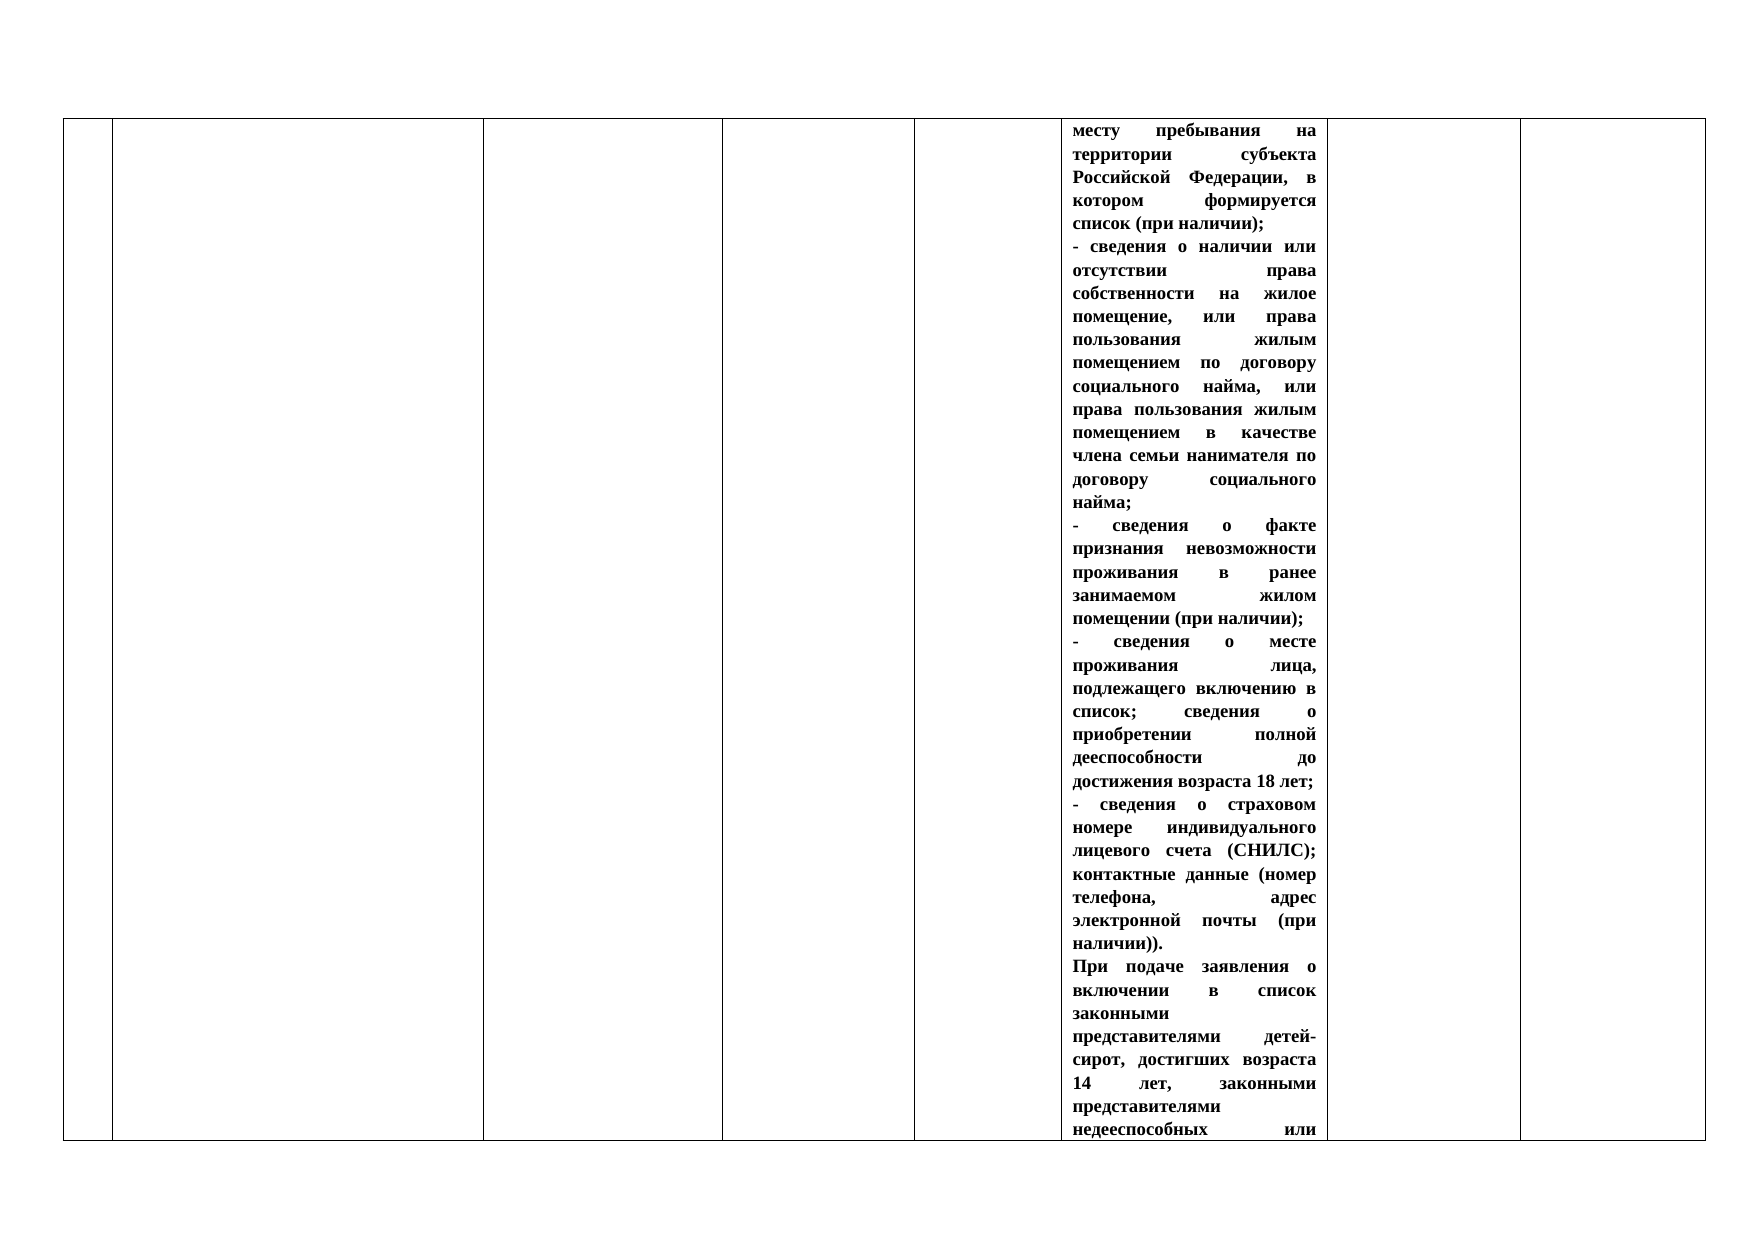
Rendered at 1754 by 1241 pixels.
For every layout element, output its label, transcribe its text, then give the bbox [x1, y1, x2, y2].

table_cell [1328, 119, 1520, 1139]
table_cell [113, 119, 483, 1139]
table_cell месту пребывания на территории субъекта Российской Федерации, в котором формируется список (при наличии); - сведения о наличии или отсутствии права собственности на жилое помещение, или права пользования жилым помещением по договору социального найма, или права пользования жилым помещением в качестве члена семьи нанимателя по договору социального найма; - сведения о факте признания невозможности проживания в ранее занимаемом жилом помещении (при наличии); - сведения о месте проживания лица, подлежащего включению в список; сведения о приобретении полной дееспособности до достижения возраста 18 лет; - сведения о страховом номере индивидуального лицевого счета (СНИЛС); контактные данные (номер телефона, адрес электронной почты (при наличии)). При подаче заявления о включении в список законными представителями детей-сирот, достигших возраста 14 лет, законными представителями недееспособных или [1062, 119, 1327, 1139]
table_cell [484, 119, 722, 1139]
table_cell [1521, 119, 1705, 1139]
table_cell [915, 119, 1061, 1139]
table_cell [64, 119, 112, 1139]
table_cell [723, 119, 914, 1139]
